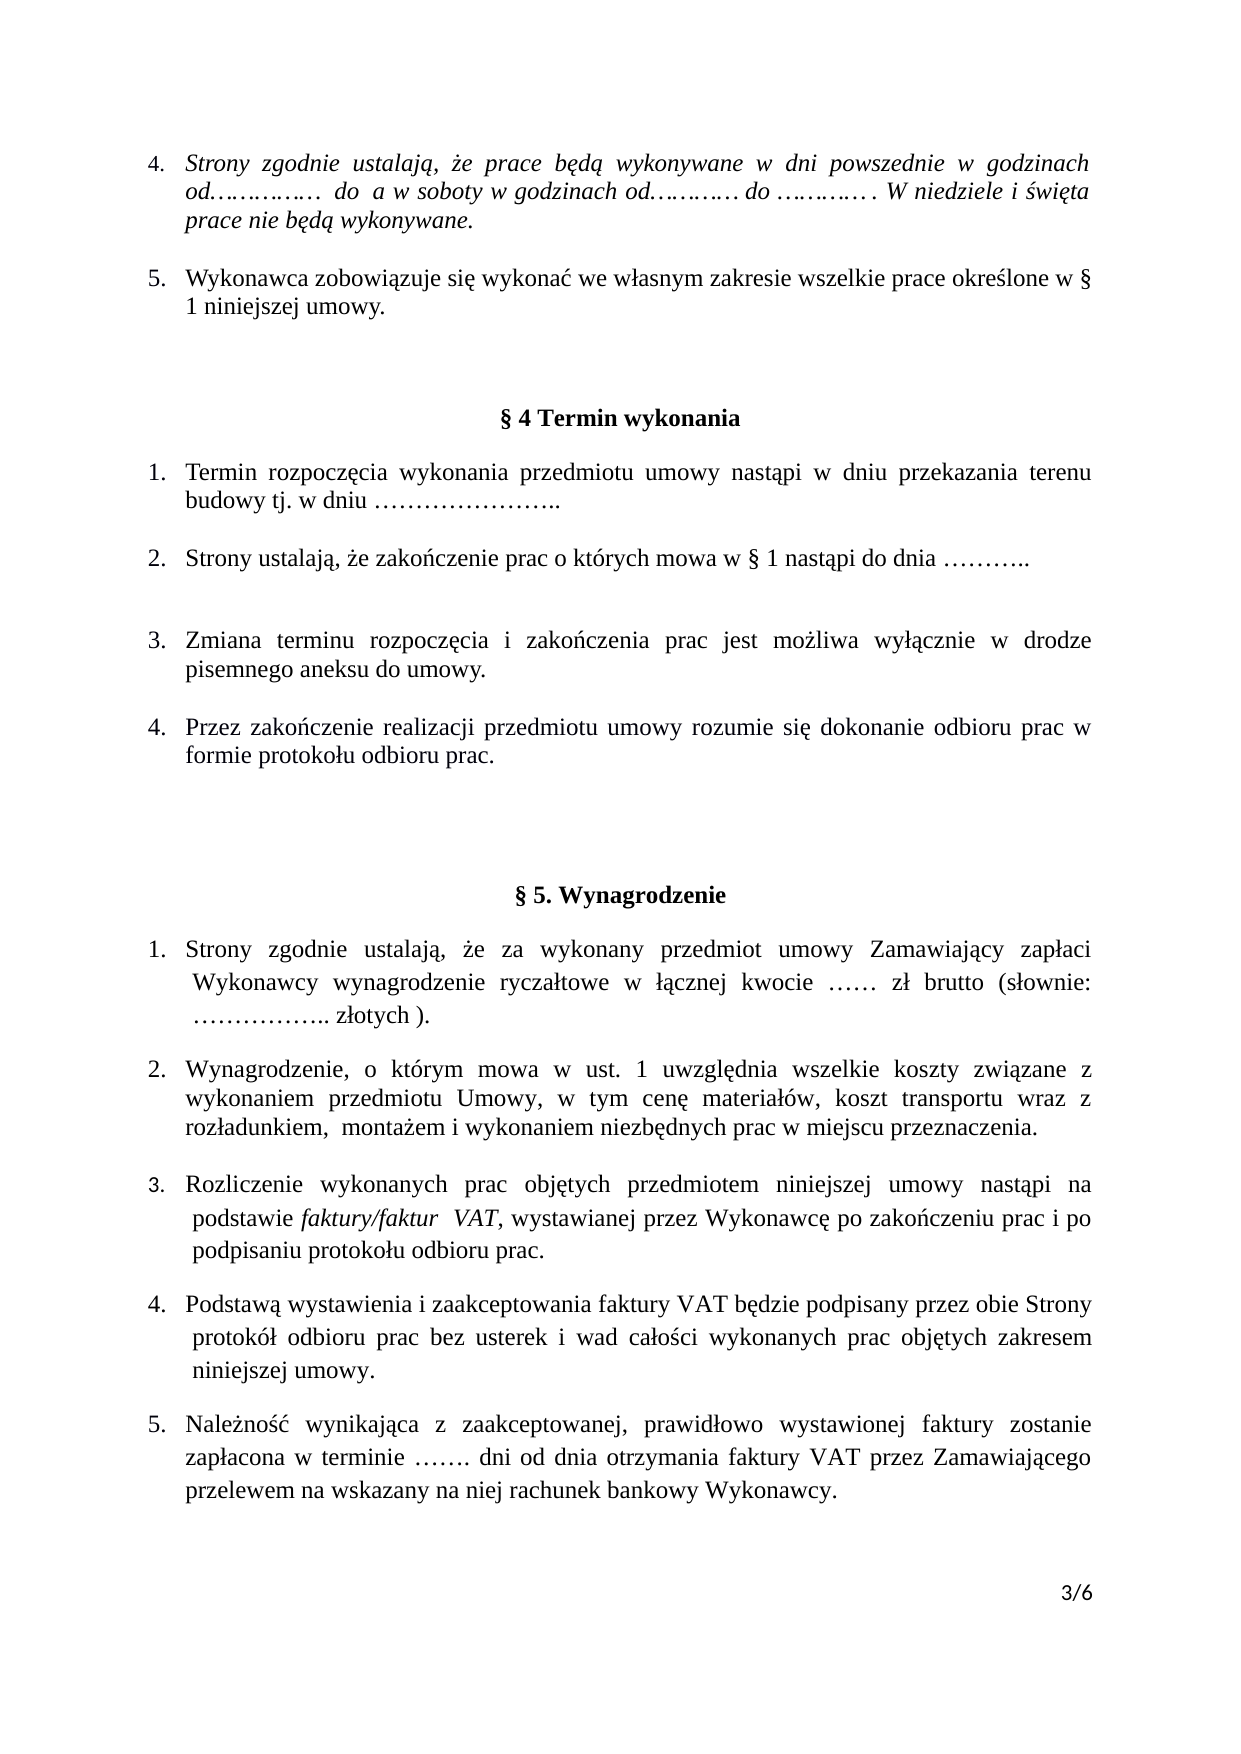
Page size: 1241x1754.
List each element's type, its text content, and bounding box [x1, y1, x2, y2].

list Strony ustalają, że zakończenie prac o których mowa w § 1 nastąpi do dnia ……….. [148, 543, 1093, 572]
list Rozliczenie wykonanych prac objętych przedmiotem niniejszej umowy nastąpi na podstawie faktury/faktur VAT, wystawianej przez Wykonawcę po zakończeniu prac i po podpisaniu protokołu odbioru prac. [148, 1169, 1093, 1264]
list Podstawą wystawienia i zaakceptowania faktury VAT będzie podpisany przez obie Strony protokół odbioru prac bez usterek i wad całości wykonanych prac objętych zakresem niniejszej umowy. [148, 1289, 1093, 1384]
list Wynagrodzenie, o którym mowa w ust. 1 uwzględnia wszelkie koszty związane z wykonaniem przedmiotu Umowy, w tym cenę materiałów, koszt transportu wraz z rozładunkiem, montażem i wykonaniem niezbędnych prac w miejscu przeznaczenia. [148, 1054, 1093, 1141]
text § 5. Wynagrodzenie [148, 881, 1093, 909]
list Należność wynikająca z zaakceptowanej, prawidłowo wystawionej faktury zostanie zapłacona w terminie ……. dni od dnia otrzymania faktury VAT przez Zamawiającego przelewem na wskazany na niej rachunek bankowy Wykonawcy. [148, 1409, 1093, 1504]
list Termin rozpoczęcia wykonania przedmiotu umowy nastąpi w dniu przekazania terenu budowy tj. w dniu ………………….. [148, 457, 1093, 514]
list Zmiana terminu rozpoczęcia i zakończenia prac jest możliwa wyłącznie w drodze pisemnego aneksu do umowy. [148, 625, 1093, 683]
text § 4 Termin wykonania [148, 403, 1093, 431]
list Strony zgodnie ustalają, że za wykonany przedmiot umowy Zamawiający zapłaci Wykonawcy wynagrodzenie ryczałtowe w łącznej kwocie …… zł brutto (słownie: …………….. złotych ). [148, 934, 1093, 1029]
list Wykonawca zobowiązuje się wykonać we własnym zakresie wszelkie prace określone w § 1 niniejszej umowy. [148, 263, 1093, 320]
list Przez zakończenie realizacji przedmiotu umowy rozumie się dokonanie odbioru prac w formie protokołu odbioru prac. [148, 712, 1093, 769]
list Strony zgodnie ustalają, że prace będą wykonywane w dni powszednie w godzinach od…………… do a w soboty w godzinach od………… do ………… . W niedziele i święta prace nie będą wykonywane. [148, 148, 1093, 234]
